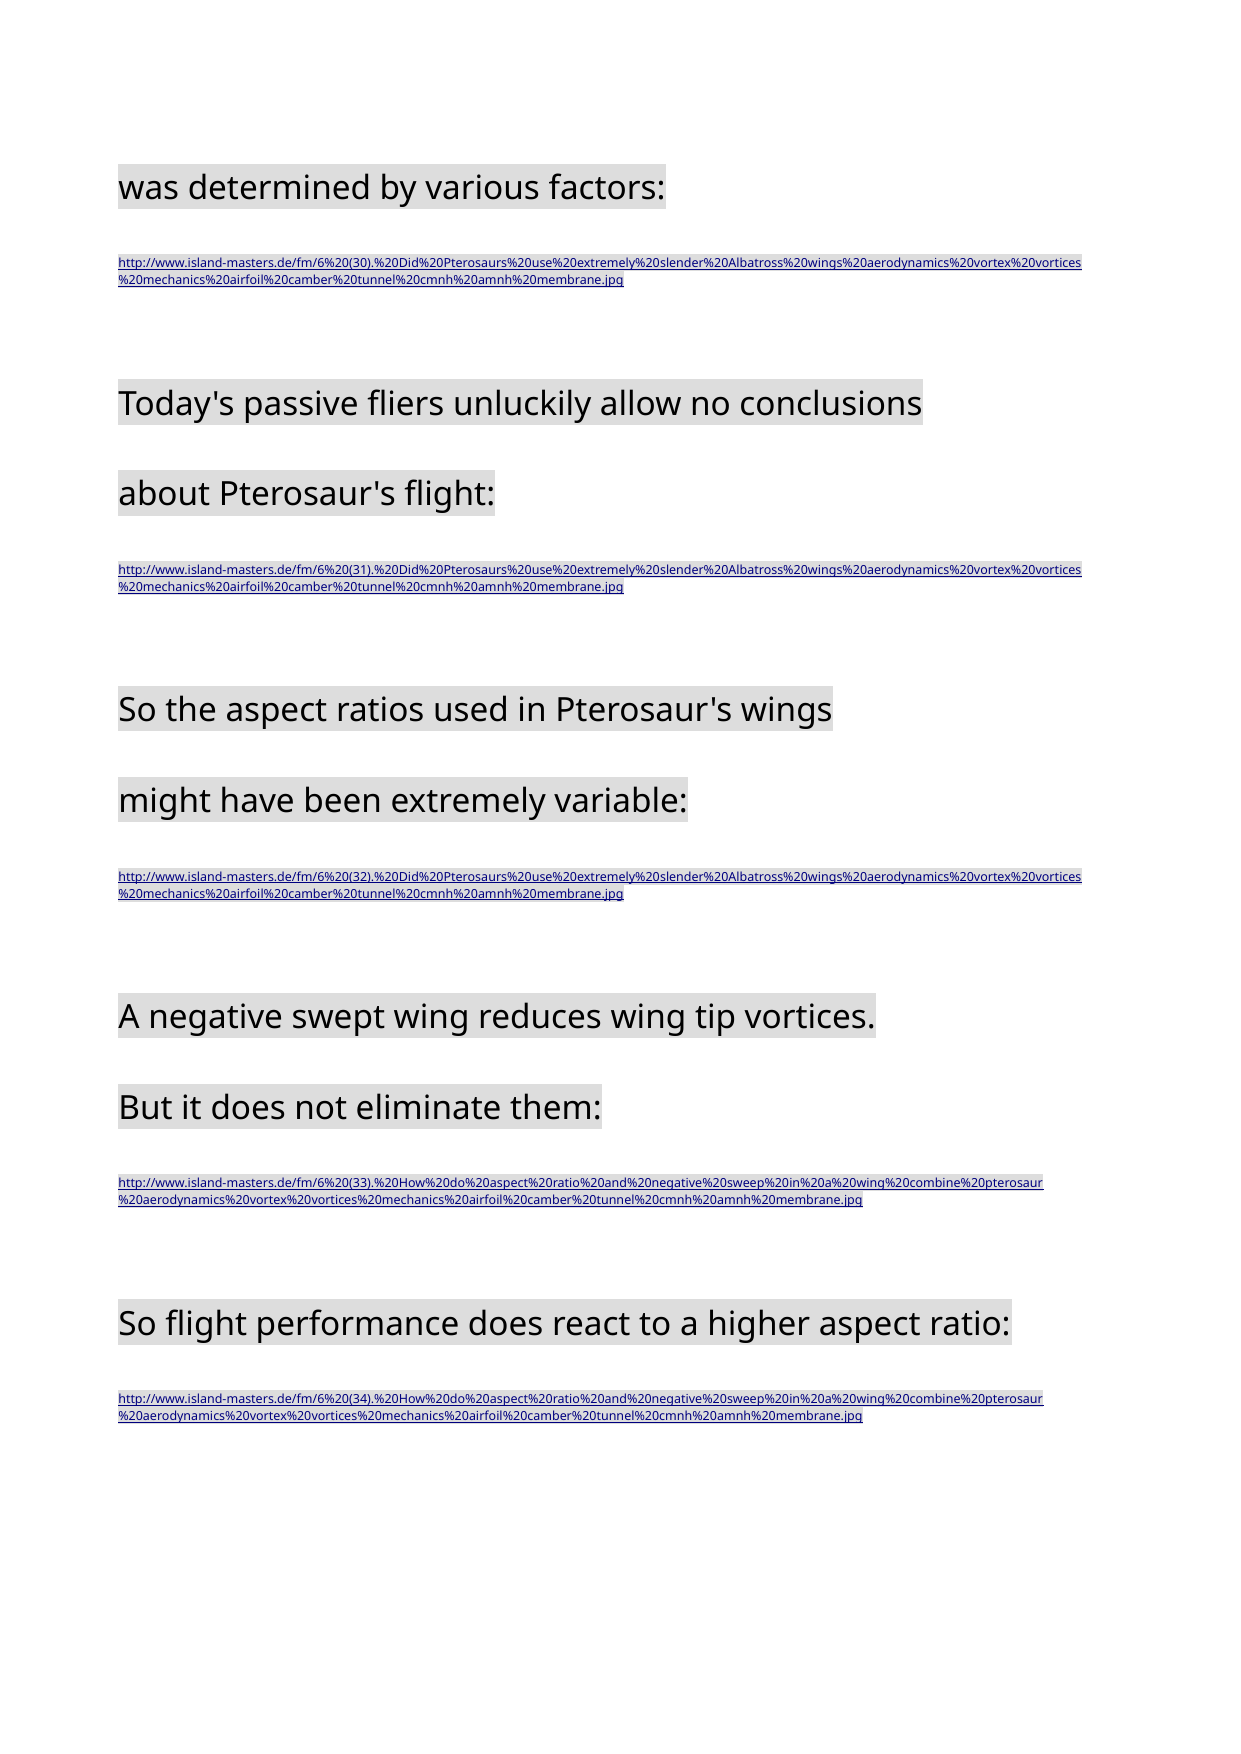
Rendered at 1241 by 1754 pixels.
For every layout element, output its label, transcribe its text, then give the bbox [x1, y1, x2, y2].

text http://www.island-masters.de/fm/6%20(30).%20Did%20Pterosaurs%20use%20extremely%20slender%20Albatross%20wings%20aerodynamics%20vortex%20vortices%20mechanics%20airfoil%20camber%20tunnel%20cmnh%20amnh%20membrane.jpg [118, 254, 1122, 288]
text http://www.island-masters.de/fm/6%20(32).%20Did%20Pterosaurs%20use%20extremely%20slender%20Albatross%20wings%20aerodynamics%20vortex%20vortices%20mechanics%20airfoil%20camber%20tunnel%20cmnh%20amnh%20membrane.jpg [118, 868, 1122, 902]
text But it does not eliminate them: [118, 1083, 1122, 1129]
text might have been extremely variable: [118, 777, 1122, 822]
text A negative swept wing reduces wing tip vortices. [118, 993, 1122, 1038]
text Today's passive fliers unluckily allow no conclusions [118, 379, 1122, 425]
text So flight performance does react to a higher aspect ratio: [118, 1299, 1122, 1345]
text about Pterosaur's flight: [118, 470, 1122, 516]
text was determined by various factors: [118, 163, 1122, 209]
text http://www.island-masters.de/fm/6%20(31).%20Did%20Pterosaurs%20use%20extremely%20slender%20Albatross%20wings%20aerodynamics%20vortex%20vortices%20mechanics%20airfoil%20camber%20tunnel%20cmnh%20amnh%20membrane.jpg [118, 561, 1122, 595]
text So the aspect ratios used in Pterosaur's wings [118, 686, 1122, 731]
text http://www.island-masters.de/fm/6%20(33).%20How%20do%20aspect%20ratio%20and%20negative%20sweep%20in%20a%20wing%20combine%20pterosaur%20aerodynamics%20vortex%20vortices%20mechanics%20airfoil%20camber%20tunnel%20cmnh%20amnh%20membrane.jpg [118, 1174, 1122, 1208]
text http://www.island-masters.de/fm/6%20(34).%20How%20do%20aspect%20ratio%20and%20negative%20sweep%20in%20a%20wing%20combine%20pterosaur%20aerodynamics%20vortex%20vortices%20mechanics%20airfoil%20camber%20tunnel%20cmnh%20amnh%20membrane.jpg [118, 1390, 1122, 1424]
